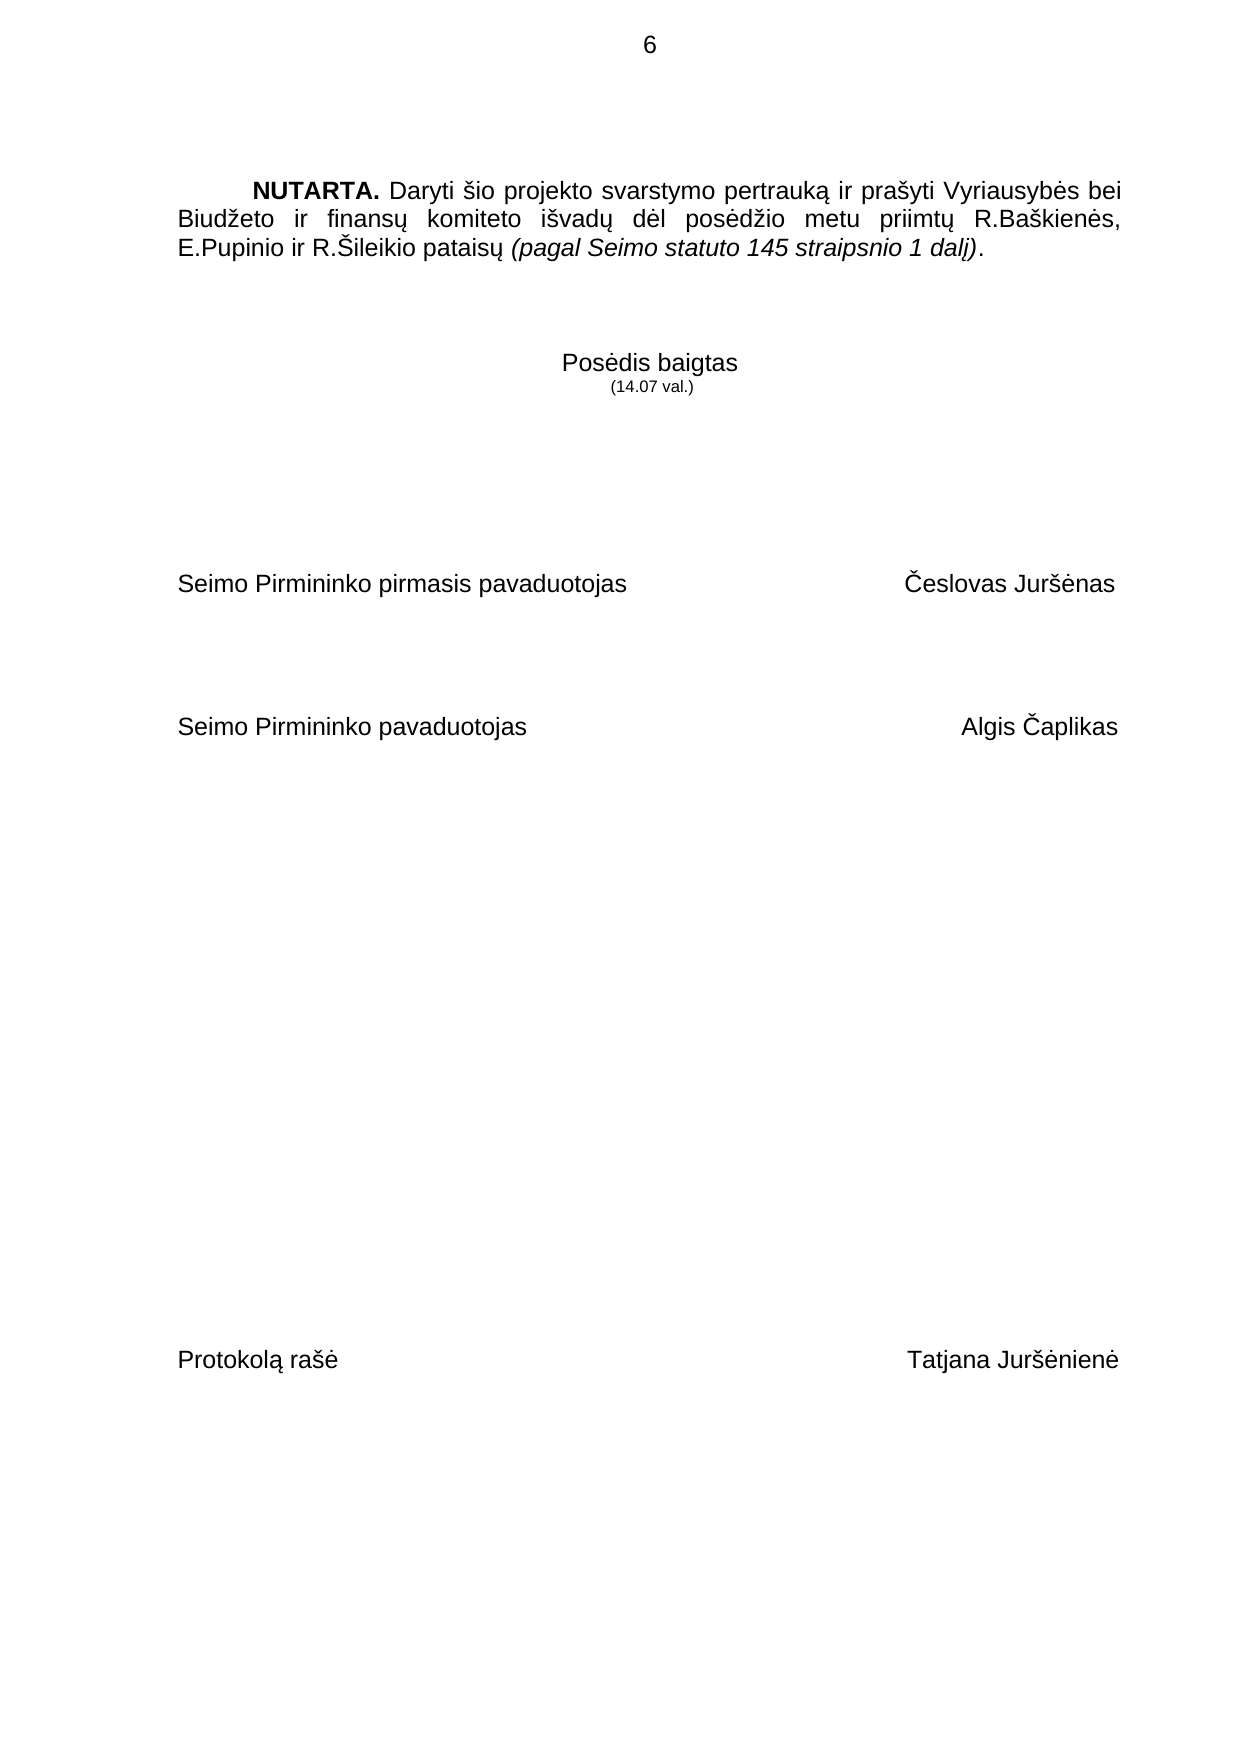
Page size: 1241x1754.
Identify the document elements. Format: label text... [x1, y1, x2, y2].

text (14.07 val.) [177, 377, 1122, 396]
text Seimo Pirmininko pavaduotojas Algis Čaplikas [177, 712, 1122, 741]
text Protokolą rašė Tatjana Juršėnienė [177, 1345, 1122, 1373]
text Seimo Pirmininko pirmasis pavaduotojas Česlovas Juršėnas [177, 568, 1122, 597]
text Posėdis baigtas [177, 348, 1122, 377]
text NUTARTA. Daryti šio projekto svarstymo pertrauką ir prašyti Vyriausybės bei Biudžeto ir finansų komiteto išvadų dėl posėdžio metu priimtų R.Baškienės, E.Pupinio ir R.Šileikio pataisų (pagal Seimo statuto 145 straipsnio 1 dalį). [177, 176, 1122, 262]
